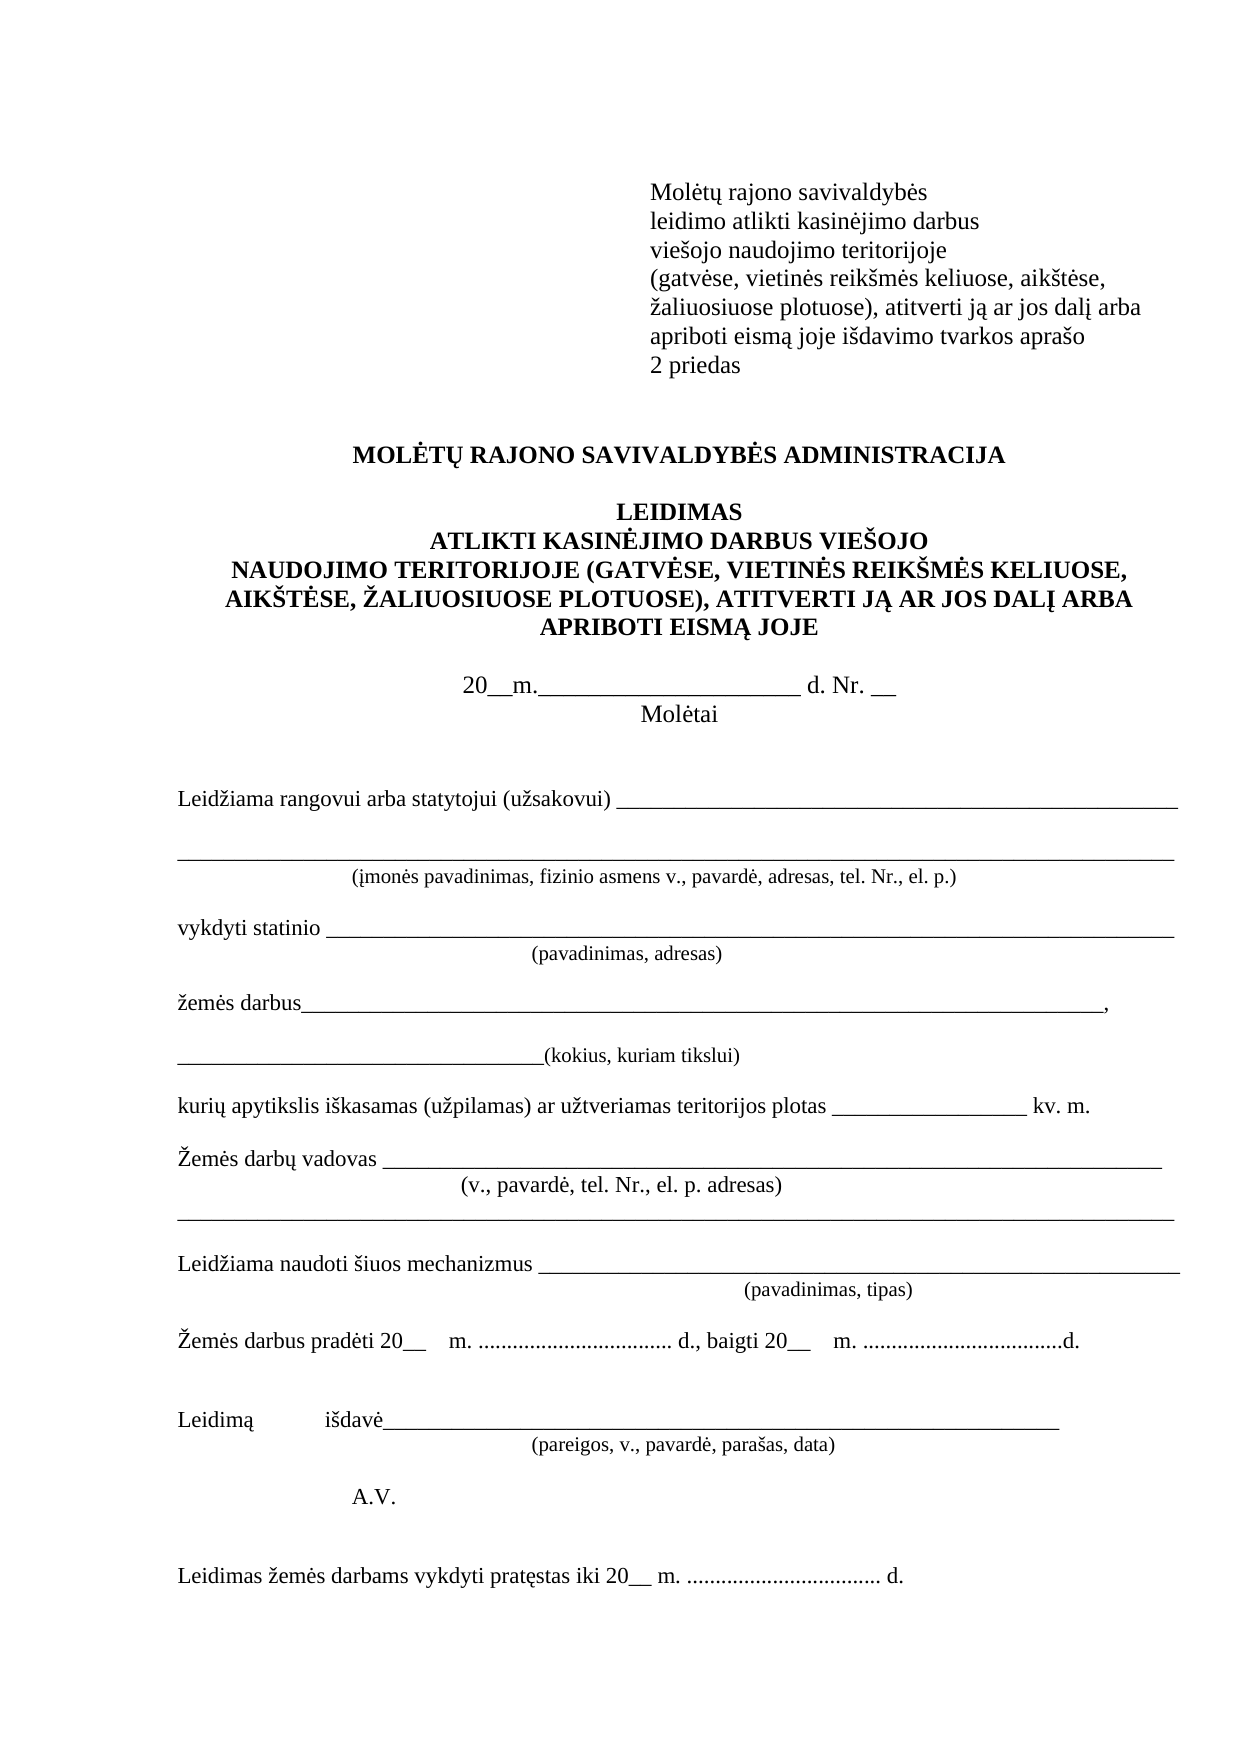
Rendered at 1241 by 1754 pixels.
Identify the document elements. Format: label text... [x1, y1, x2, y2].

text vykdyti statinio __________________________________________________________________________ [177, 914, 1181, 941]
text Leidžiama naudoti šiuos mechanizmus ________________________________________________________ [177, 1250, 1181, 1276]
text žaliuosiuose plotuose), atitverti ją ar jos dalį arba [177, 292, 1181, 321]
text viešojo naudojimo teritorijoje [177, 235, 1181, 263]
text Žemės darbų vadovas ____________________________________________________________________ [177, 1145, 1181, 1171]
text MOLĖTŲ RAJONO SAVIVALDYBĖS ADMINISTRACIJA [177, 440, 1181, 469]
text LEIDIMAS [177, 497, 1181, 526]
text 2 priedas [177, 350, 1181, 378]
text AIKŠTĖSE, ŽALIUOSIUOSE PLOTUOSE), ATITVERTI JĄ AR JOS DALĮ ARBA [177, 584, 1181, 612]
text APRIBOTI EISMĄ JOJE [177, 612, 1181, 641]
text apriboti eismą joje išdavimo tvarkos aprašo [177, 321, 1181, 350]
text Leidimas žemės darbams vykdyti pratęstas iki 20__ m. .................................. d. [177, 1562, 1181, 1588]
text Leidžiama rangovui arba statytojui (užsakovui) _________________________________________________ [177, 785, 1181, 811]
text (pavadinimas, tipas) [177, 1276, 1181, 1301]
text NAUDOJIMO TERITORIJOJE (GATVĖSE, VIETINĖS REIKŠMĖS KELIUOSE, [177, 555, 1181, 584]
text ________________________________(kokius, kuriam tikslui) [177, 1042, 1181, 1068]
text (pareigos, v., pavardė, parašas, data) [177, 1432, 1181, 1456]
text ATLIKTI KASINĖJIMO DARBUS VIEŠOJO [177, 526, 1181, 555]
text 20__m._____________________ d. Nr. __ [177, 670, 1181, 699]
text Molėtai [177, 699, 1181, 727]
text žemės darbus______________________________________________________________________, [177, 989, 1181, 1015]
text leidimo atlikti kasinėjimo darbus [177, 206, 1181, 235]
text _______________________________________________________________________________________ [177, 838, 1181, 864]
text Leidimą išdavė___________________________________________________________ [177, 1406, 1181, 1432]
text (pavadinimas, adresas) [177, 941, 1181, 965]
text (gatvėse, vietinės reikšmės keliuose, aikštėse, [177, 263, 1181, 292]
text A.V. [177, 1483, 1181, 1509]
text kurių apytikslis iškasamas (užpilamas) ar užtveriamas teritorijos plotas _________________ kv. m. [177, 1092, 1181, 1118]
text (įmonės pavadinimas, fizinio asmens v., pavardė, adresas, tel. Nr., el. p.) [177, 864, 1181, 888]
text Molėtų rajono savivaldybės [177, 177, 1181, 206]
text (v., pavardė, tel. Nr., el. p. adresas) [177, 1171, 1181, 1197]
text Žemės darbus pradėti 20__ m. .................................. d., baigti 20__ m. ...................................d. [177, 1327, 1181, 1353]
text _______________________________________________________________________________________ [177, 1197, 1181, 1224]
